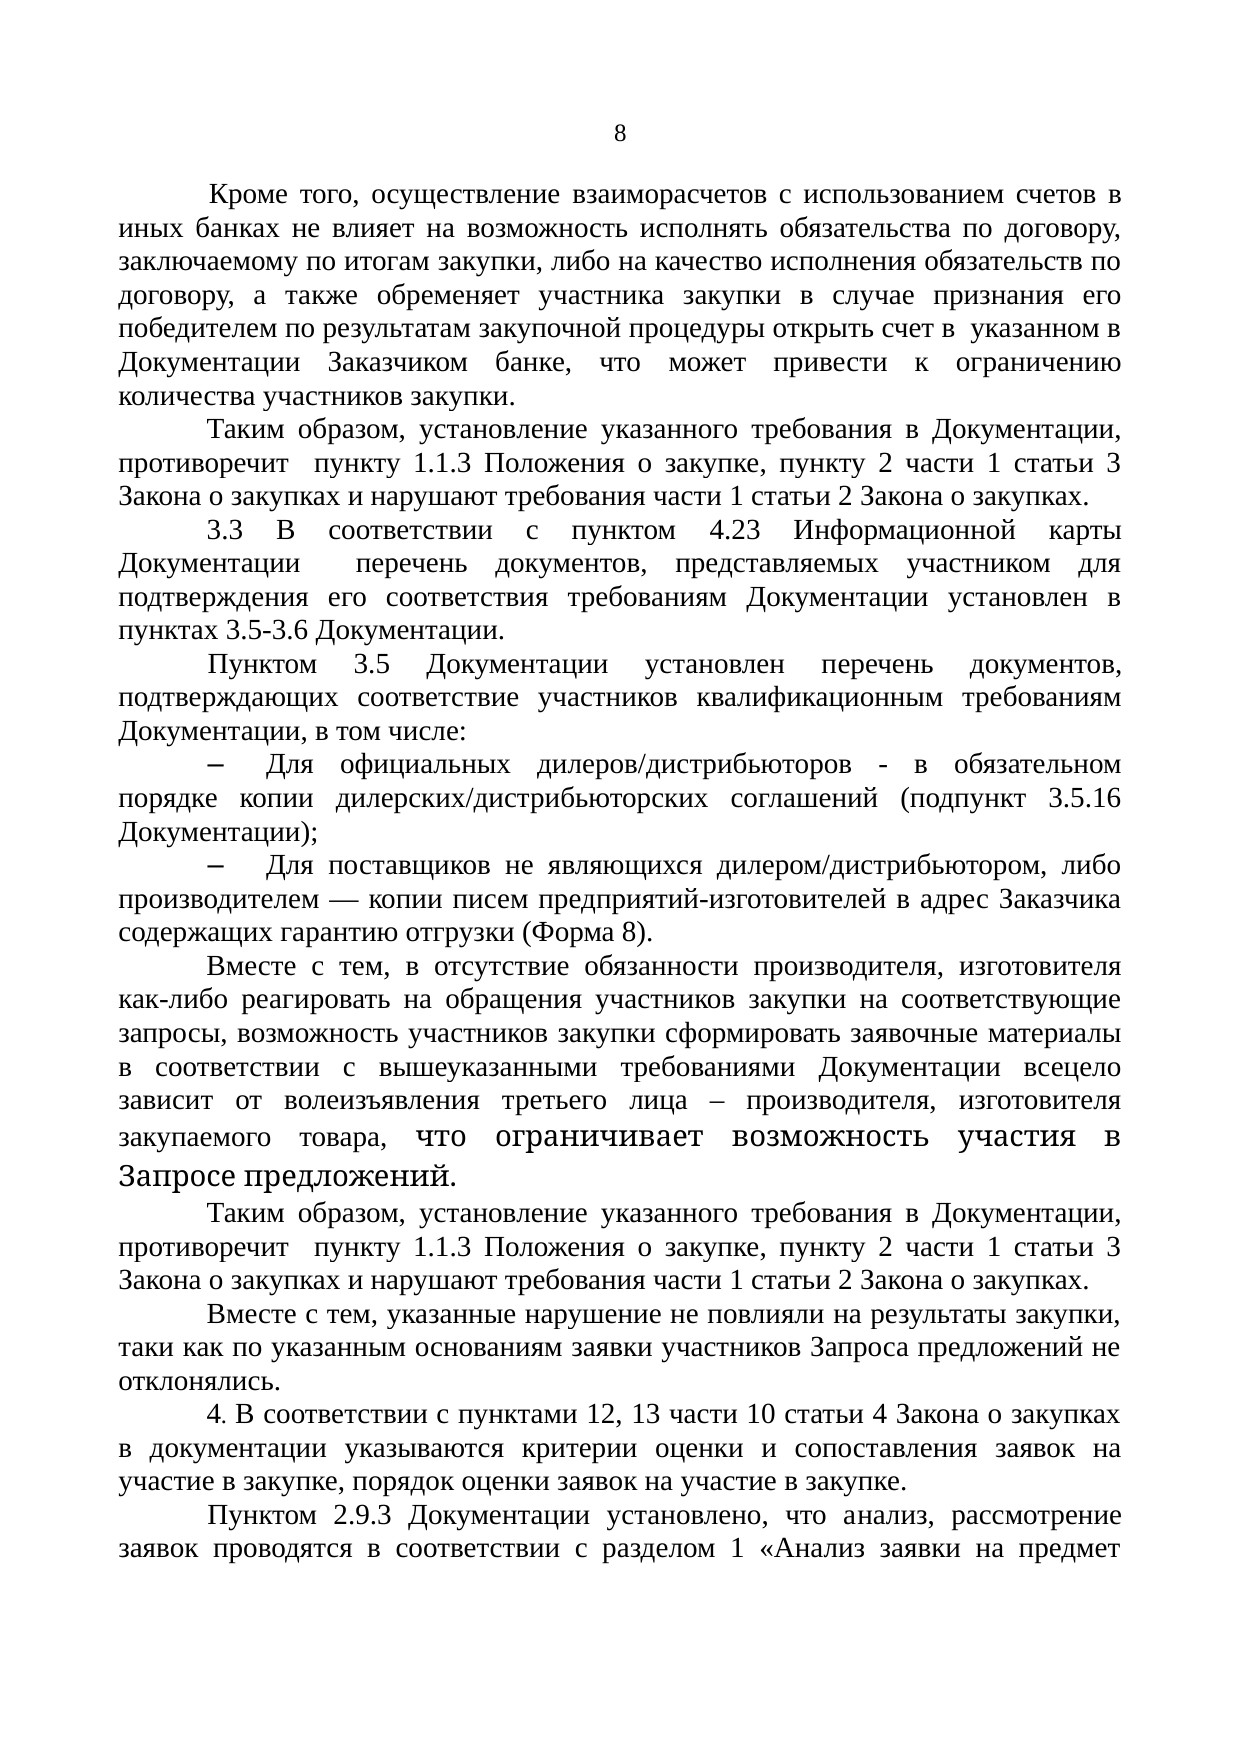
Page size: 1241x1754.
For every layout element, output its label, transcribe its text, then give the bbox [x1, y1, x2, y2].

list Для официальных дилеров/дистрибьюторов - в обязательном порядке копии дилерских/дистрибьюторских соглашений (подпункт 3.5.16 Документации); [118, 747, 1122, 847]
text Таким образом, установление указанного требования в Документации, противоречит пункту 1.1.3 Положения о закупке, пункту 2 части 1 статьи 3 Закона о закупках и нарушают требования части 1 статьи 2 Закона о закупках. [118, 1195, 1122, 1296]
list Для поставщиков не являющихся дилером/дистрибьютором, либо производителем — копии писем предприятий-изготовителей в адрес Заказчика содержащих гарантию отгрузки (Форма 8). [118, 847, 1122, 948]
text Таким образом, установление указанного требования в Документации, противоречит пункту 1.1.3 Положения о закупке, пункту 2 части 1 статьи 3 Закона о закупках и нарушают требования части 1 статьи 2 Закона о закупках. [118, 411, 1122, 512]
text Пунктом 2.9.3 Документации установлено, что анализ, рассмотрение заявок проводятся в соответствии с разделом 1 «Анализ заявки на предмет [118, 1497, 1122, 1564]
text 3.3 В соответствии с пунктом 4.23 Информационной карты Документации перечень документов, представляемых участником для подтверждения его соответствия требованиям Документации установлен в пунктах 3.5-3.6 Документации. [118, 512, 1122, 646]
text Вместе с тем, в отсутствие обязанности производителя, изготовителя как-либо реагировать на обращения участников закупки на соответствующие запросы, возможность участников закупки сформировать заявочные материалы в соответствии с вышеуказанными требованиями Документации всецело зависит от волеизъявления третьего лица – производителя, изготовителя закупаемого товара, что ограничивает возможность участия в Запросе предложений. [118, 948, 1122, 1195]
text 4. В соответствии с пунктами 12, 13 части 10 статьи 4 Закона о закупках в документации указываются критерии оценки и сопоставления заявок на участие в закупке, порядок оценки заявок на участие в закупке. [118, 1396, 1122, 1497]
text Вместе с тем, указанные нарушение не повлияли на результаты закупки, таки как по указанным основаниям заявки участников Запроса предложений не отклонялись. [118, 1296, 1122, 1396]
text Кроме того, осуществление взаиморасчетов с использованием счетов в иных банках не влияет на возможность исполнять обязательства по договору, заключаемому по итогам закупки, либо на качество исполнения обязательств по договору, а также обременяет участника закупки в случае признания его победителем по результатам закупочной процедуры открыть счет в указанном в Документации Заказчиком банке, что может привести к ограничению количества участников закупки. [118, 176, 1122, 411]
text Пунктом 3.5 Документации установлен перечень документов, подтверждающих соответствие участников квалификационным требованиям Документации, в том числе: [118, 646, 1122, 747]
